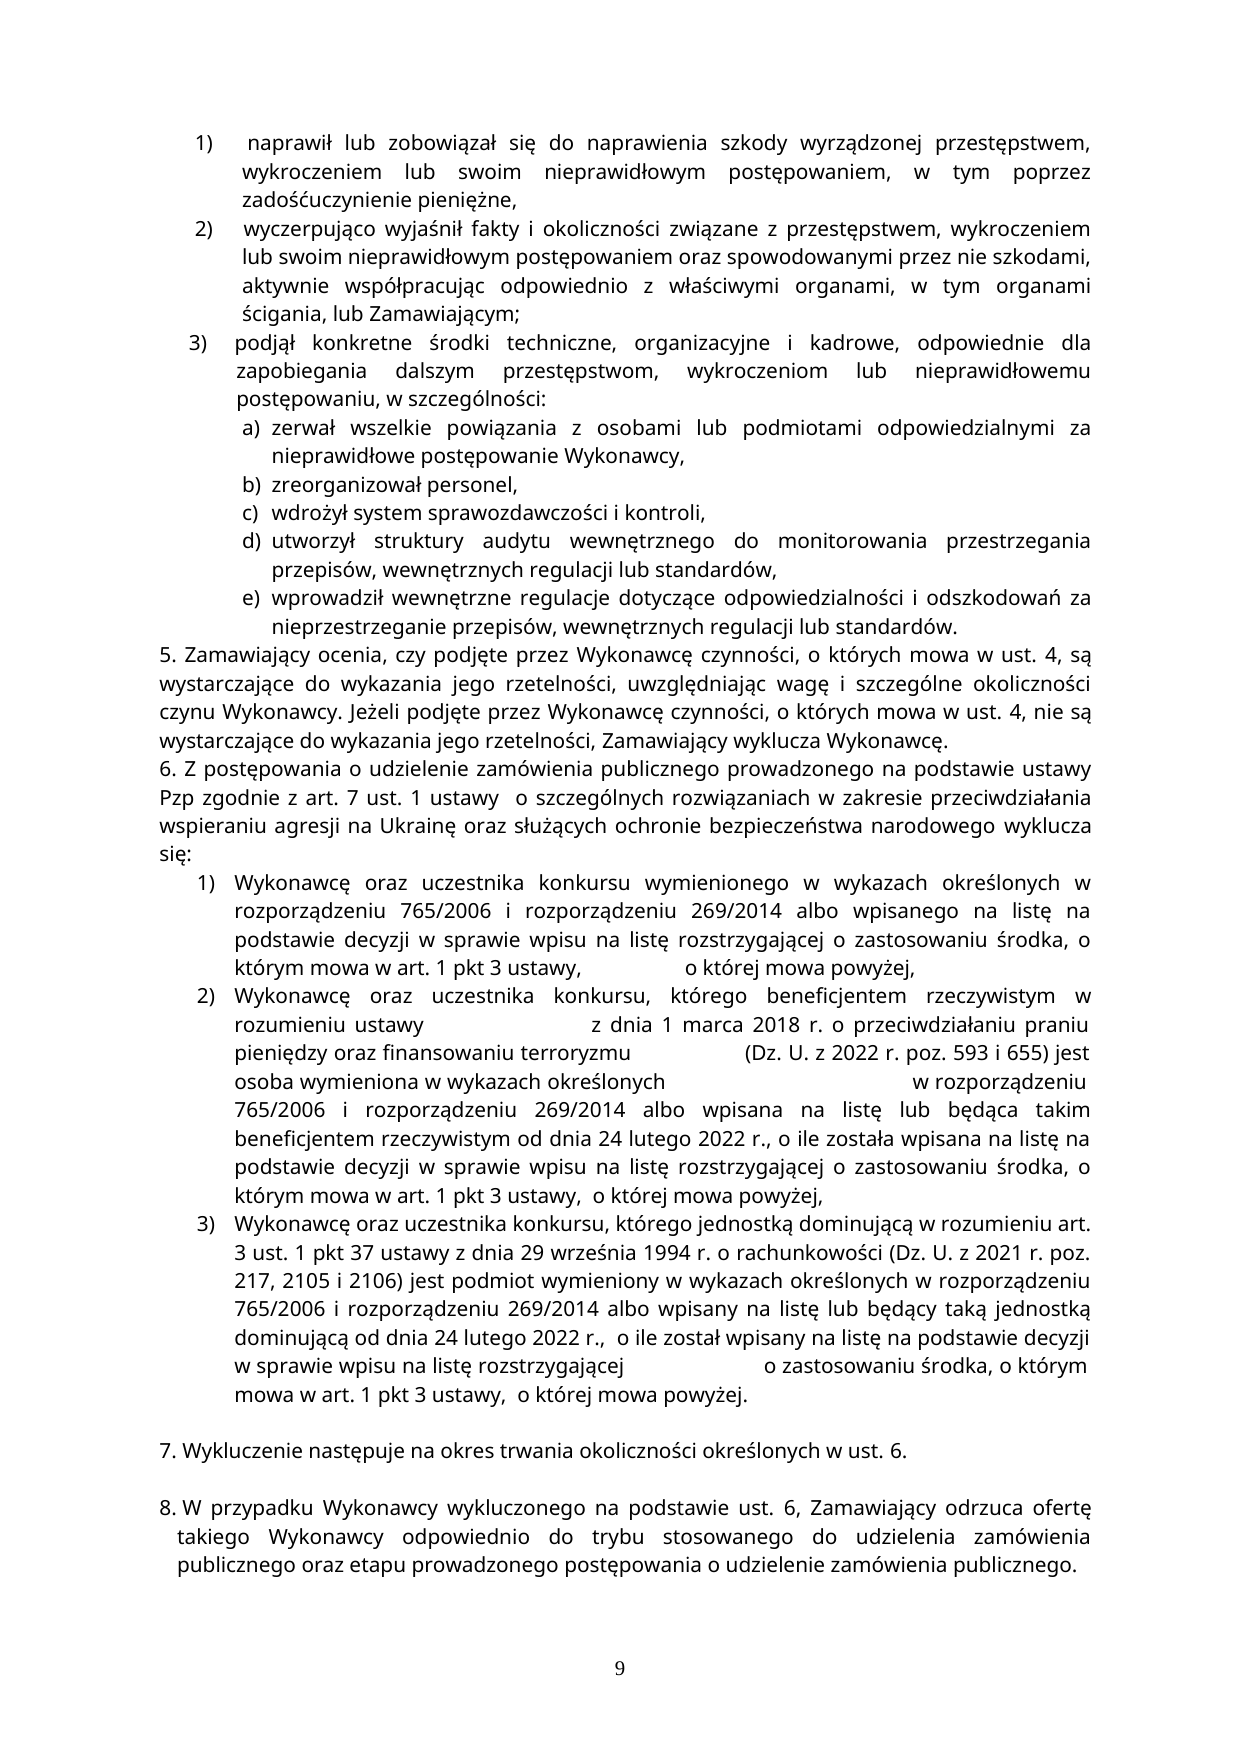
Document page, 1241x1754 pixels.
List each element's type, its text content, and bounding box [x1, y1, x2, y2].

text 8. W przypadku Wykonawcy wykluczonego na podstawie ust. 6, Zamawiający odrzuca ofertę takiego Wykonawcy odpowiednio do trybu stosowanego do udzielenia zamówienia publicznego oraz etapu prowadzonego postępowania o udzielenie zamówienia publicznego. [159, 1493, 1092, 1579]
list Wykonawcę oraz uczestnika konkursu, którego beneficjentem rzeczywistym w rozumieniu ustawy z dnia 1 marca 2018 r. o przeciwdziałaniu praniu pieniędzy oraz finansowaniu terroryzmu (Dz. U. z 2022 r. poz. 593 i 655) jest osoba wymieniona w wykazach określonych w rozporządzeniu 765/2006 i rozporządzeniu 269/2014 albo wpisana na listę lub będąca takim beneficjentem rzeczywistym od dnia 24 lutego 2022 r., o ile została wpisana na listę na podstawie decyzji w sprawie wpisu na listę rozstrzygającej o zastosowaniu środka, o którym mowa w art. 1 pkt 3 ustawy, o której mowa powyżej, [197, 982, 1092, 1209]
list Wykonawcę oraz uczestnika konkursu wymienionego w wykazach określonych w rozporządzeniu 765/2006 i rozporządzeniu 269/2014 albo wpisanego na listę na podstawie decyzji w sprawie wpisu na listę rozstrzygającej o zastosowaniu środka, o którym mowa w art. 1 pkt 3 ustawy, o której mowa powyżej, [197, 868, 1092, 982]
list wdrożył system sprawozdawczości i kontroli, [242, 498, 1092, 527]
list 5. Zamawiający ocenia, czy podjęte przez Wykonawcę czynności, o których mowa w ust. 4, są wystarczające do wykazania jego rzetelności, uwzględniając wagę i szczególne okoliczności czynu Wykonawcy. Jeżeli podjęte przez Wykonawcę czynności, o których mowa w ust. 4, nie są wystarczające do wykazania jego rzetelności, Zamawiający wyklucza Wykonawcę. [159, 640, 1092, 754]
list wyczerpująco wyjaśnił fakty i okoliczności związane z przestępstwem, wykroczeniem lub swoim nieprawidłowym postępowaniem oraz spowodowanymi przez nie szkodami, aktywnie współpracując odpowiednio z właściwymi organami, w tym organami ścigania, lub Zamawiającym; [194, 214, 1092, 328]
list utworzył struktury audytu wewnętrznego do monitorowania przestrzegania przepisów, wewnętrznych regulacji lub standardów, [242, 527, 1092, 583]
list wprowadził wewnętrzne regulacje dotyczące odpowiedzialności i odszkodowań za nieprzestrzeganie przepisów, wewnętrznych regulacji lub standardów. [242, 583, 1092, 640]
list Wykonawcę oraz uczestnika konkursu, którego jednostką dominującą w rozumieniu art. 3 ust. 1 pkt 37 ustawy z dnia 29 września 1994 r. o rachunkowości (Dz. U. z 2021 r. poz. 217, 2105 i 2106) jest podmiot wymieniony w wykazach określonych w rozporządzeniu 765/2006 i rozporządzeniu 269/2014 albo wpisany na listę lub będący taką jednostką dominującą od dnia 24 lutego 2022 r., o ile został wpisany na listę na podstawie decyzji w sprawie wpisu na listę rozstrzygającej o zastosowaniu środka, o którym mowa w art. 1 pkt 3 ustawy, o której mowa powyżej. [197, 1209, 1092, 1408]
text 6. Z postępowania o udzielenie zamówienia publicznego prowadzonego na podstawie ustawy Pzp zgodnie z art. 7 ust. 1 ustawy o szczególnych rozwiązaniach w zakresie przeciwdziałania wspieraniu agresji na Ukrainę oraz służących ochronie bezpieczeństwa narodowego wyklucza się: [159, 754, 1092, 868]
list naprawił lub zobowiązał się do naprawienia szkody wyrządzonej przestępstwem, wykroczeniem lub swoim nieprawidłowym postępowaniem, w tym poprzez zadośćuczynienie pieniężne, [194, 128, 1092, 214]
list zerwał wszelkie powiązania z osobami lub podmiotami odpowiedzialnymi za nieprawidłowe postępowanie Wykonawcy, [242, 413, 1092, 470]
list zreorganizował personel, [242, 470, 1092, 498]
list podjął konkretne środki techniczne, organizacyjne i kadrowe, odpowiednie dla zapobiegania dalszym przestępstwom, wykroczeniom lub nieprawidłowemu postępowaniu, w szczególności: [189, 328, 1092, 413]
text 7. Wykluczenie następuje na okres trwania okoliczności określonych w ust. 6. [159, 1437, 1092, 1465]
